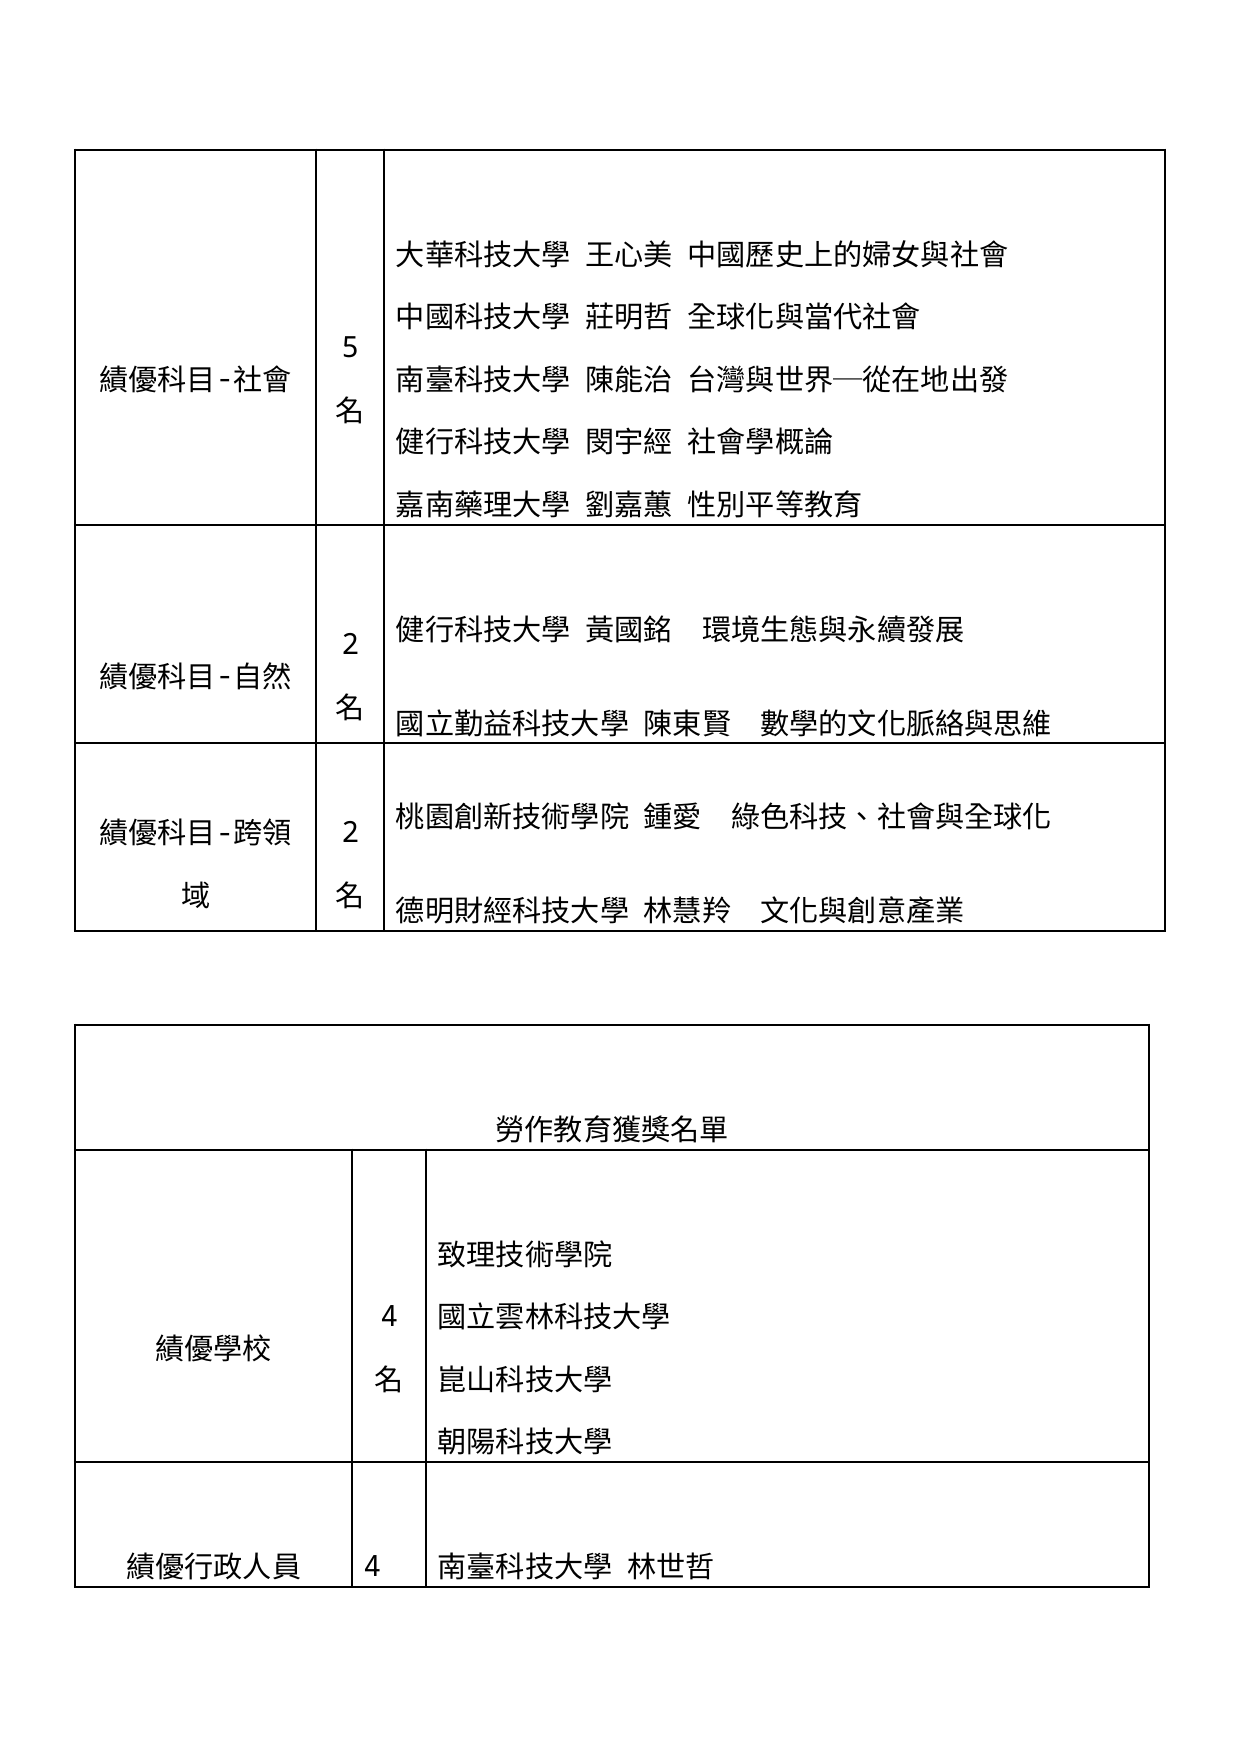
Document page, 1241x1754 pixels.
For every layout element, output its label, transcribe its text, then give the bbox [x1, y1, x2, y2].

table_cell 績優科目-自然 [76, 526, 315, 742]
table_cell 績優科目-跨領域 [76, 744, 315, 930]
table_cell 績優學校 [76, 1151, 351, 1461]
table_cell 績優行政人員 [76, 1463, 351, 1586]
table_cell 5名 [317, 151, 383, 523]
table_cell 績優科目-社會 [76, 151, 315, 523]
table_cell 大華科技大學 王心美 中國歷史上的婦女與社會 中國科技大學 莊明哲 全球化與當代社會 南臺科技大學 陳能治 台灣與世界─從在地出發 健行科技大學 閔宇經 社會學概論 嘉南藥理大學 劉嘉蕙 性別平等教育 [385, 151, 1164, 523]
table_cell 致理技術學院 國立雲林科技大學 崑山科技大學 朝陽科技大學 [427, 1151, 1148, 1461]
table_cell 2名 [317, 526, 383, 742]
table_cell 4 [353, 1463, 425, 1586]
table_cell 4名 [353, 1151, 425, 1461]
table_header 勞作教育獲獎名單 [76, 1026, 1148, 1148]
table_cell 南臺科技大學 林世哲 [427, 1463, 1148, 1586]
table_cell 2名 [317, 744, 383, 930]
table_cell 健行科技大學 黃國銘 環境生態與永續發展 國立勤益科技大學 陳東賢 數學的文化脈絡與思維 [385, 526, 1164, 742]
table_cell 桃園創新技術學院 鍾愛 綠色科技、社會與全球化 德明財經科技大學 林慧羚 文化與創意產業 [385, 744, 1164, 930]
